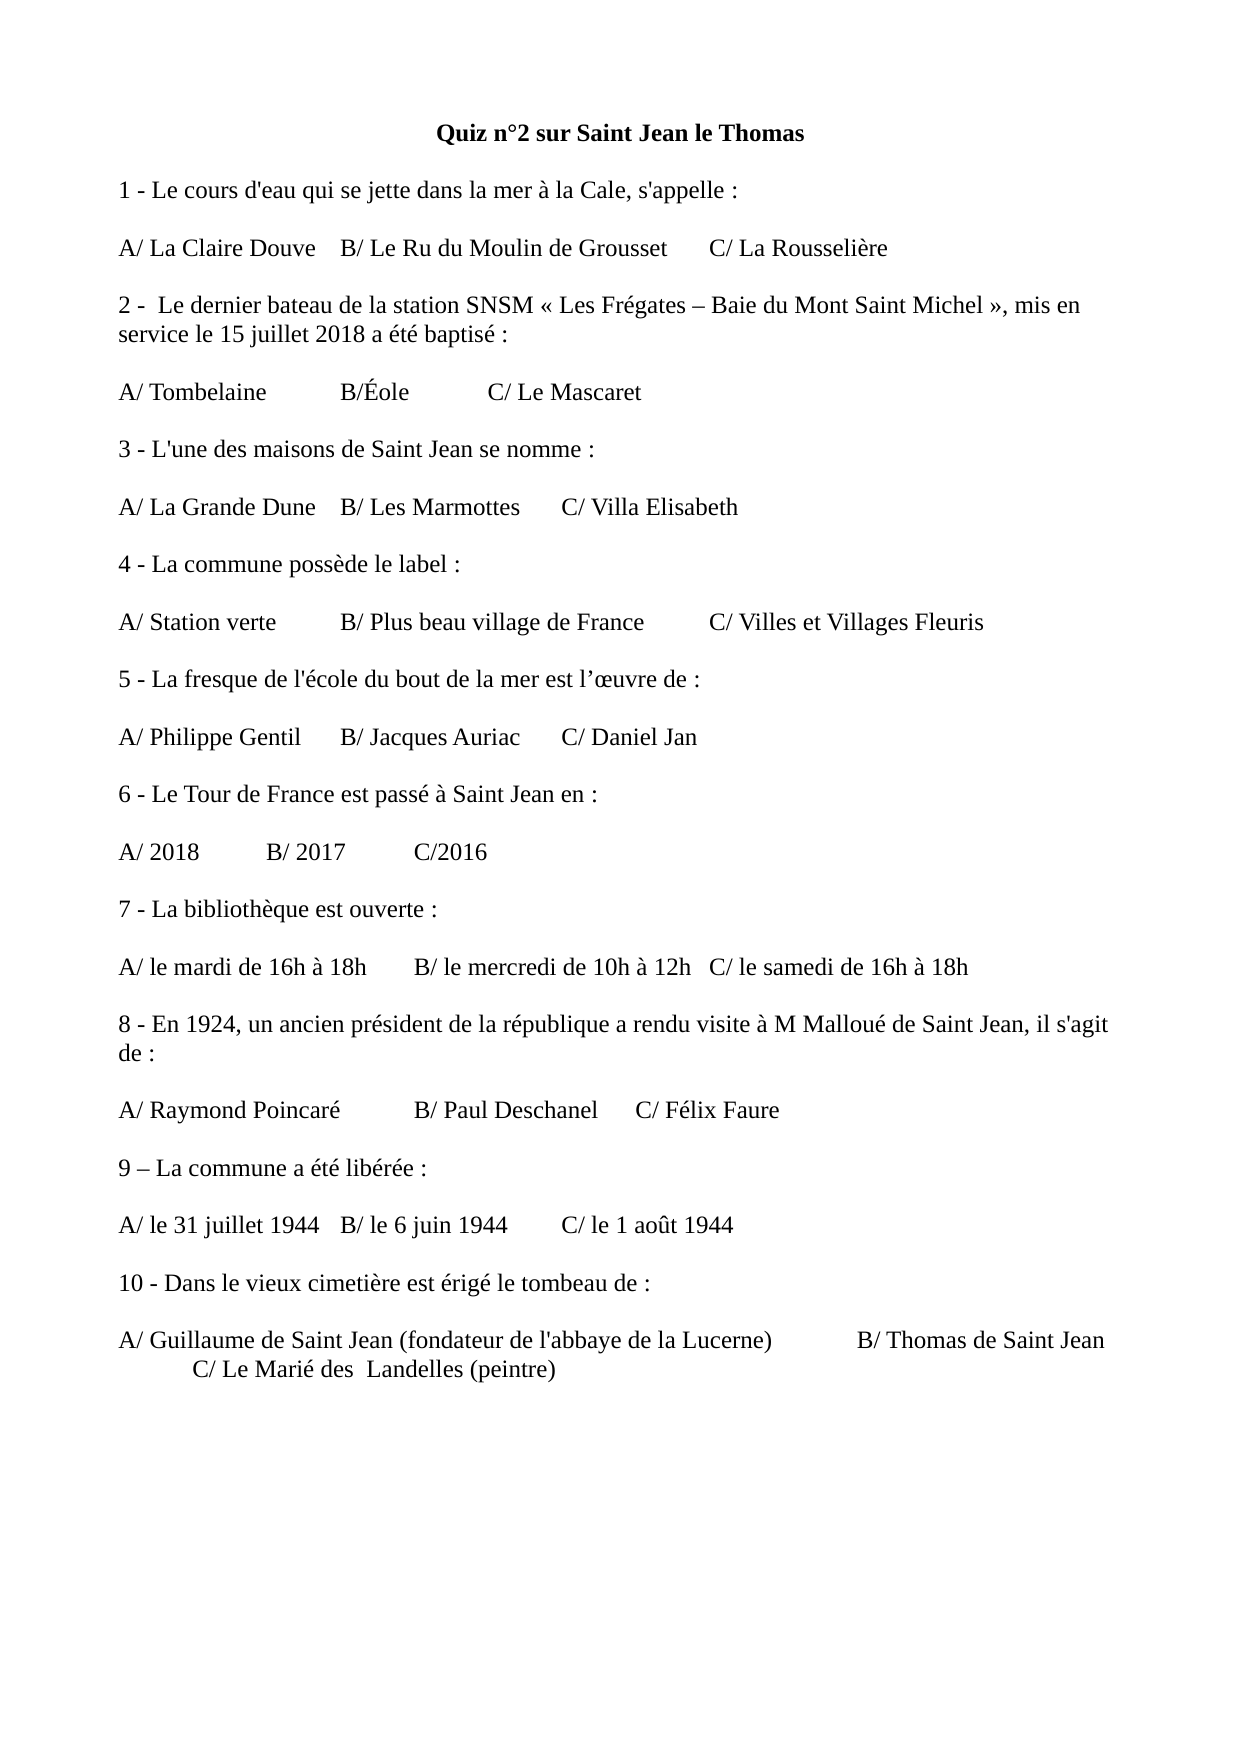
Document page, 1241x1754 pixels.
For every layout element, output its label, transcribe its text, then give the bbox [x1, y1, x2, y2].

text 9 – La commune a été libérée : [118, 1153, 1122, 1182]
text A/ le 31 juillet 1944 B/ le 6 juin 1944 C/ le 1 août 1944 [118, 1211, 1122, 1239]
text Quiz n°2 sur Saint Jean le Thomas [118, 118, 1122, 147]
text A/ 2018 B/ 2017 C/2016 [118, 837, 1122, 866]
text 3 - L'une des maisons de Saint Jean se nomme : [118, 434, 1122, 463]
text 10 - Dans le vieux cimetière est érigé le tombeau de : [118, 1268, 1122, 1297]
text A/ Raymond Poincaré B/ Paul Deschanel C/ Félix Faure [118, 1096, 1122, 1124]
text A/ Tombelaine B/Éole C/ Le Mascaret [118, 377, 1122, 406]
text A/ Philippe Gentil B/ Jacques Auriac C/ Daniel Jan [118, 722, 1122, 751]
text A/ La Grande Dune B/ Les Marmottes C/ Villa Elisabeth [118, 492, 1122, 521]
text A/ Station verte B/ Plus beau village de France C/ Villes et Villages Fleuris [118, 607, 1122, 636]
text A/ Guillaume de Saint Jean (fondateur de l'abbaye de la Lucerne) B/ Thomas de Saint Jean C/ Le Marié des Landelles (peintre) [118, 1326, 1122, 1383]
text 5 - La fresque de l'école du bout de la mer est l’œuvre de : [118, 664, 1122, 693]
text 4 - La commune possède le label : [118, 549, 1122, 578]
text 1 - Le cours d'eau qui se jette dans la mer à la Cale, s'appelle : [118, 176, 1122, 204]
text 6 - Le Tour de France est passé à Saint Jean en : [118, 779, 1122, 808]
text 2 - Le dernier bateau de la station SNSM « Les Frégates – Baie du Mont Saint Michel », mis en service le 15 juillet 2018 a été baptisé : [118, 291, 1122, 348]
text 7 - La bibliothèque est ouverte : [118, 894, 1122, 923]
text A/ La Claire Douve B/ Le Ru du Moulin de Grousset C/ La Rousselière [118, 233, 1122, 262]
text A/ le mardi de 16h à 18h B/ le mercredi de 10h à 12h C/ le samedi de 16h à 18h [118, 952, 1122, 981]
text 8 - En 1924, un ancien président de la république a rendu visite à M Malloué de Saint Jean, il s'agit de : [118, 1009, 1122, 1067]
